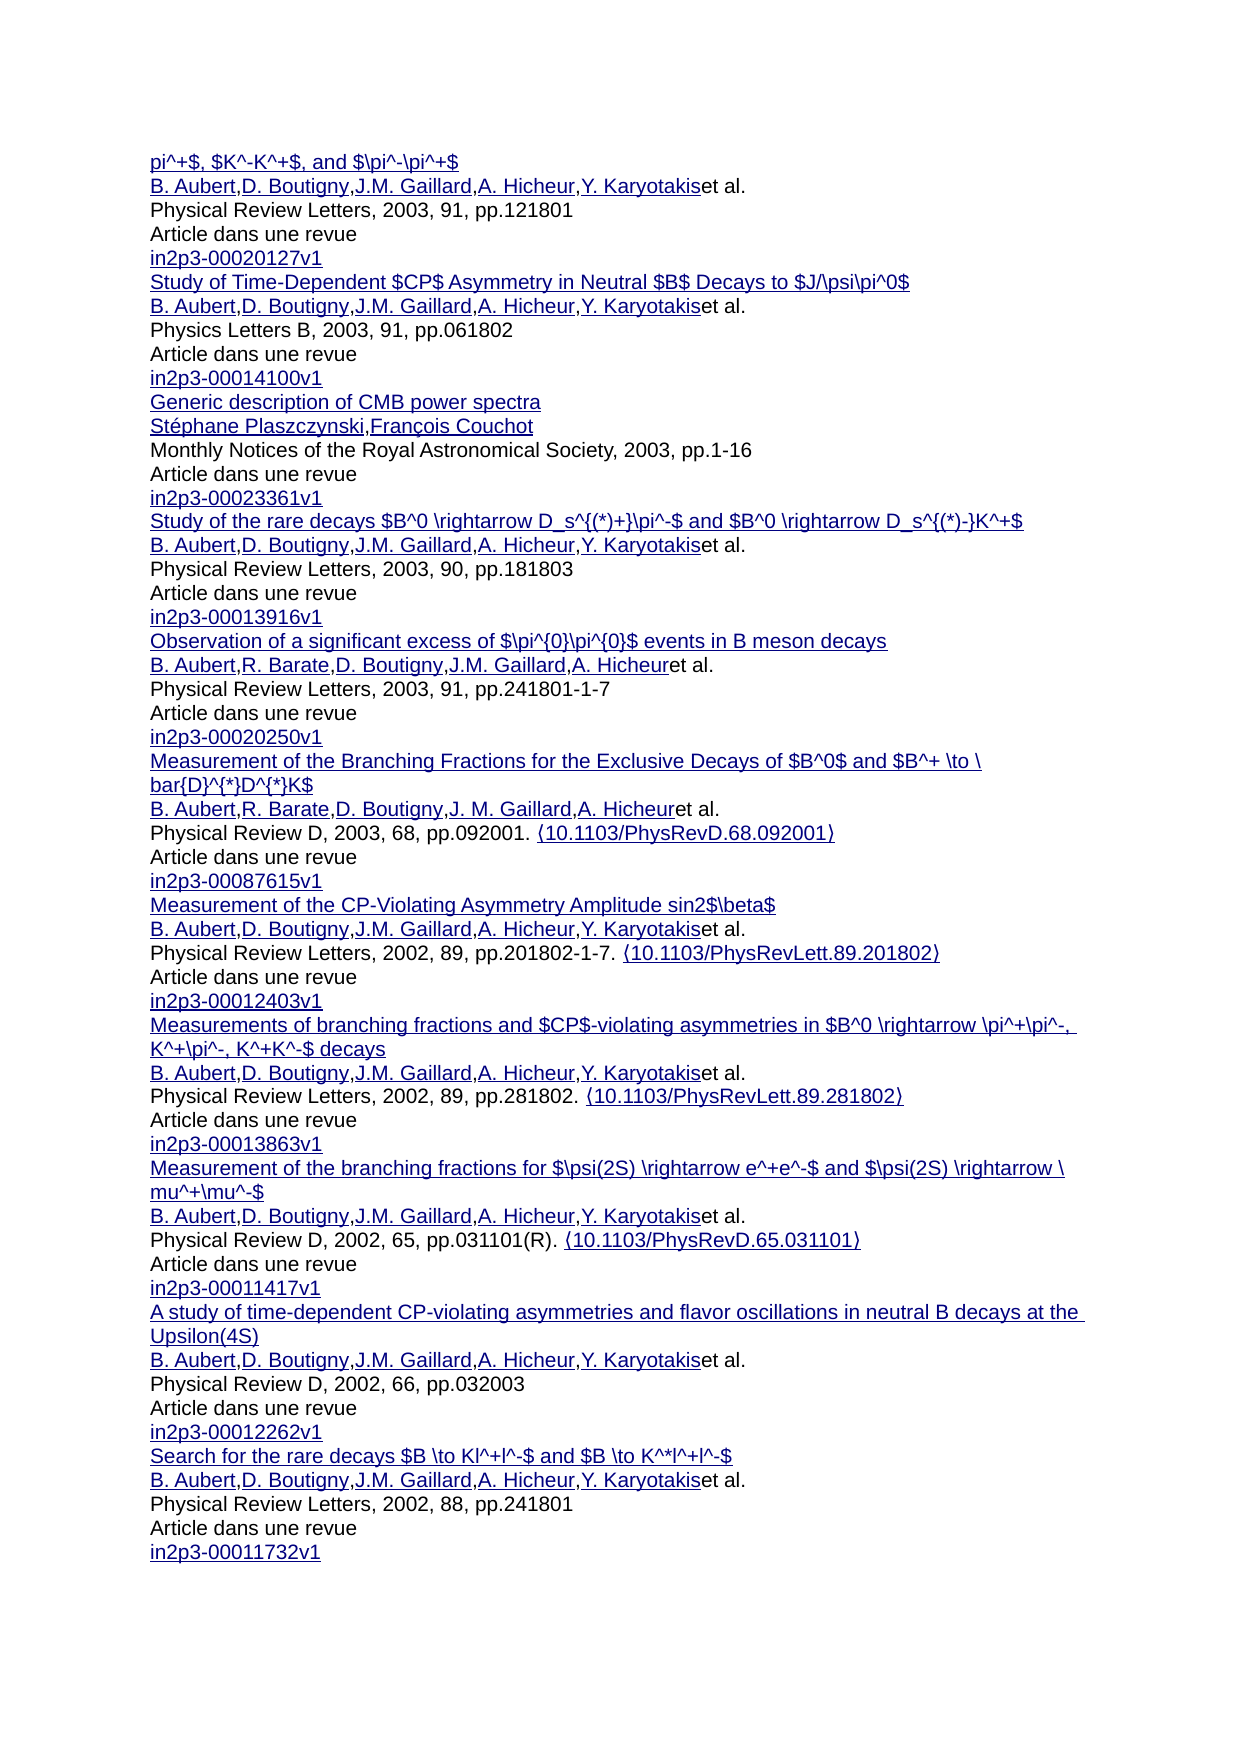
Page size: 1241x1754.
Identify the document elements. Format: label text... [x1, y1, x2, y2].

table_cell Generic description of CMB power spectra Stéphane Plaszczynski,François Couchot Monthly Notices of the Royal Astronomical Society, 2003, pp.1-16 Article dans une revue in2p3-00023361v1 [150, 390, 1090, 509]
table_cell Measurement of the branching fractions for $\psi(2S) \rightarrow e^+e^-$ and $\psi(2S) \rightarrow \mu^+\mu^-$ B. Aubert,D. Boutigny,J.M. Gaillard,A. Hicheur,Y. Karyotakiset al. Physical Review D, 2002, 65, pp.031101(R). ⟨10.1103/PhysRevD.65.031101⟩ Article dans une revue in2p3-00011417v1 [150, 1156, 1090, 1300]
table_cell Measurement of the Branching Fractions for the Exclusive Decays of $B^0$ and $B^+ \to \bar{D}^{*}D^{*}K$ B. Aubert,R. Barate,D. Boutigny,J. M. Gaillard,A. Hicheuret al. Physical Review D, 2003, 68, pp.092001. ⟨10.1103/PhysRevD.68.092001⟩ Article dans une revue in2p3-00087615v1 [150, 749, 1090, 893]
table_cell A study of time-dependent CP-violating asymmetries and flavor oscillations in neutral B decays at the Upsilon(4S) B. Aubert,D. Boutigny,J.M. Gaillard,A. Hicheur,Y. Karyotakiset al. Physical Review D, 2002, 66, pp.032003 Article dans une revue in2p3-00012262v1 [150, 1300, 1090, 1444]
table_cell Measurement of the CP-Violating Asymmetry Amplitude sin2$\beta$ B. Aubert,D. Boutigny,J.M. Gaillard,A. Hicheur,Y. Karyotakiset al. Physical Review Letters, 2002, 89, pp.201802-1-7. ⟨10.1103/PhysRevLett.89.201802⟩ Article dans une revue in2p3-00012403v1 [150, 893, 1090, 1012]
table_cell Study of the rare decays $B^0 \rightarrow D_s^{(*)+}\pi^-$ and $B^0 \rightarrow D_s^{(*)-}K^+$ B. Aubert,D. Boutigny,J.M. Gaillard,A. Hicheur,Y. Karyotakiset al. Physical Review Letters, 2003, 90, pp.181803 Article dans une revue in2p3-00013916v1 [150, 509, 1090, 629]
table_cell Limits on $D^0$-$\bar D^0$ mixing and $CP$ violation from the ratio of lifetimes for decay to $K^-\pi^+$, $K^-K^+$, and $\pi^-\pi^+$ B. Aubert,D. Boutigny,J.M. Gaillard,A. Hicheur,Y. Karyotakiset al. Physical Review Letters, 2003, 91, pp.121801 Article dans une revue in2p3-00020127v1 [150, 150, 1090, 270]
table_cell Observation of a significant excess of $\pi^{0}\pi^{0}$ events in B meson decays B. Aubert,R. Barate,D. Boutigny,J.M. Gaillard,A. Hicheuret al. Physical Review Letters, 2003, 91, pp.241801-1-7 Article dans une revue in2p3-00020250v1 [150, 629, 1090, 749]
table_cell Search for the rare decays $B \to Kl^+l^-$ and $B \to K^*l^+l^-$ B. Aubert,D. Boutigny,J.M. Gaillard,A. Hicheur,Y. Karyotakiset al. Physical Review Letters, 2002, 88, pp.241801 Article dans une revue in2p3-00011732v1 [150, 1444, 1090, 1563]
table_cell Measurements of branching fractions and $CP$-violating asymmetries in $B^0 \rightarrow \pi^+\pi^-, K^+\pi^-, K^+K^-$ decays B. Aubert,D. Boutigny,J.M. Gaillard,A. Hicheur,Y. Karyotakiset al. Physical Review Letters, 2002, 89, pp.281802. ⟨10.1103/PhysRevLett.89.281802⟩ Article dans une revue in2p3-00013863v1 [150, 1013, 1090, 1156]
table_cell Study of Time-Dependent $CP$ Asymmetry in Neutral $B$ Decays to $J/\psi\pi^0$ B. Aubert,D. Boutigny,J.M. Gaillard,A. Hicheur,Y. Karyotakiset al. Physics Letters B, 2003, 91, pp.061802 Article dans une revue in2p3-00014100v1 [150, 270, 1090, 389]
